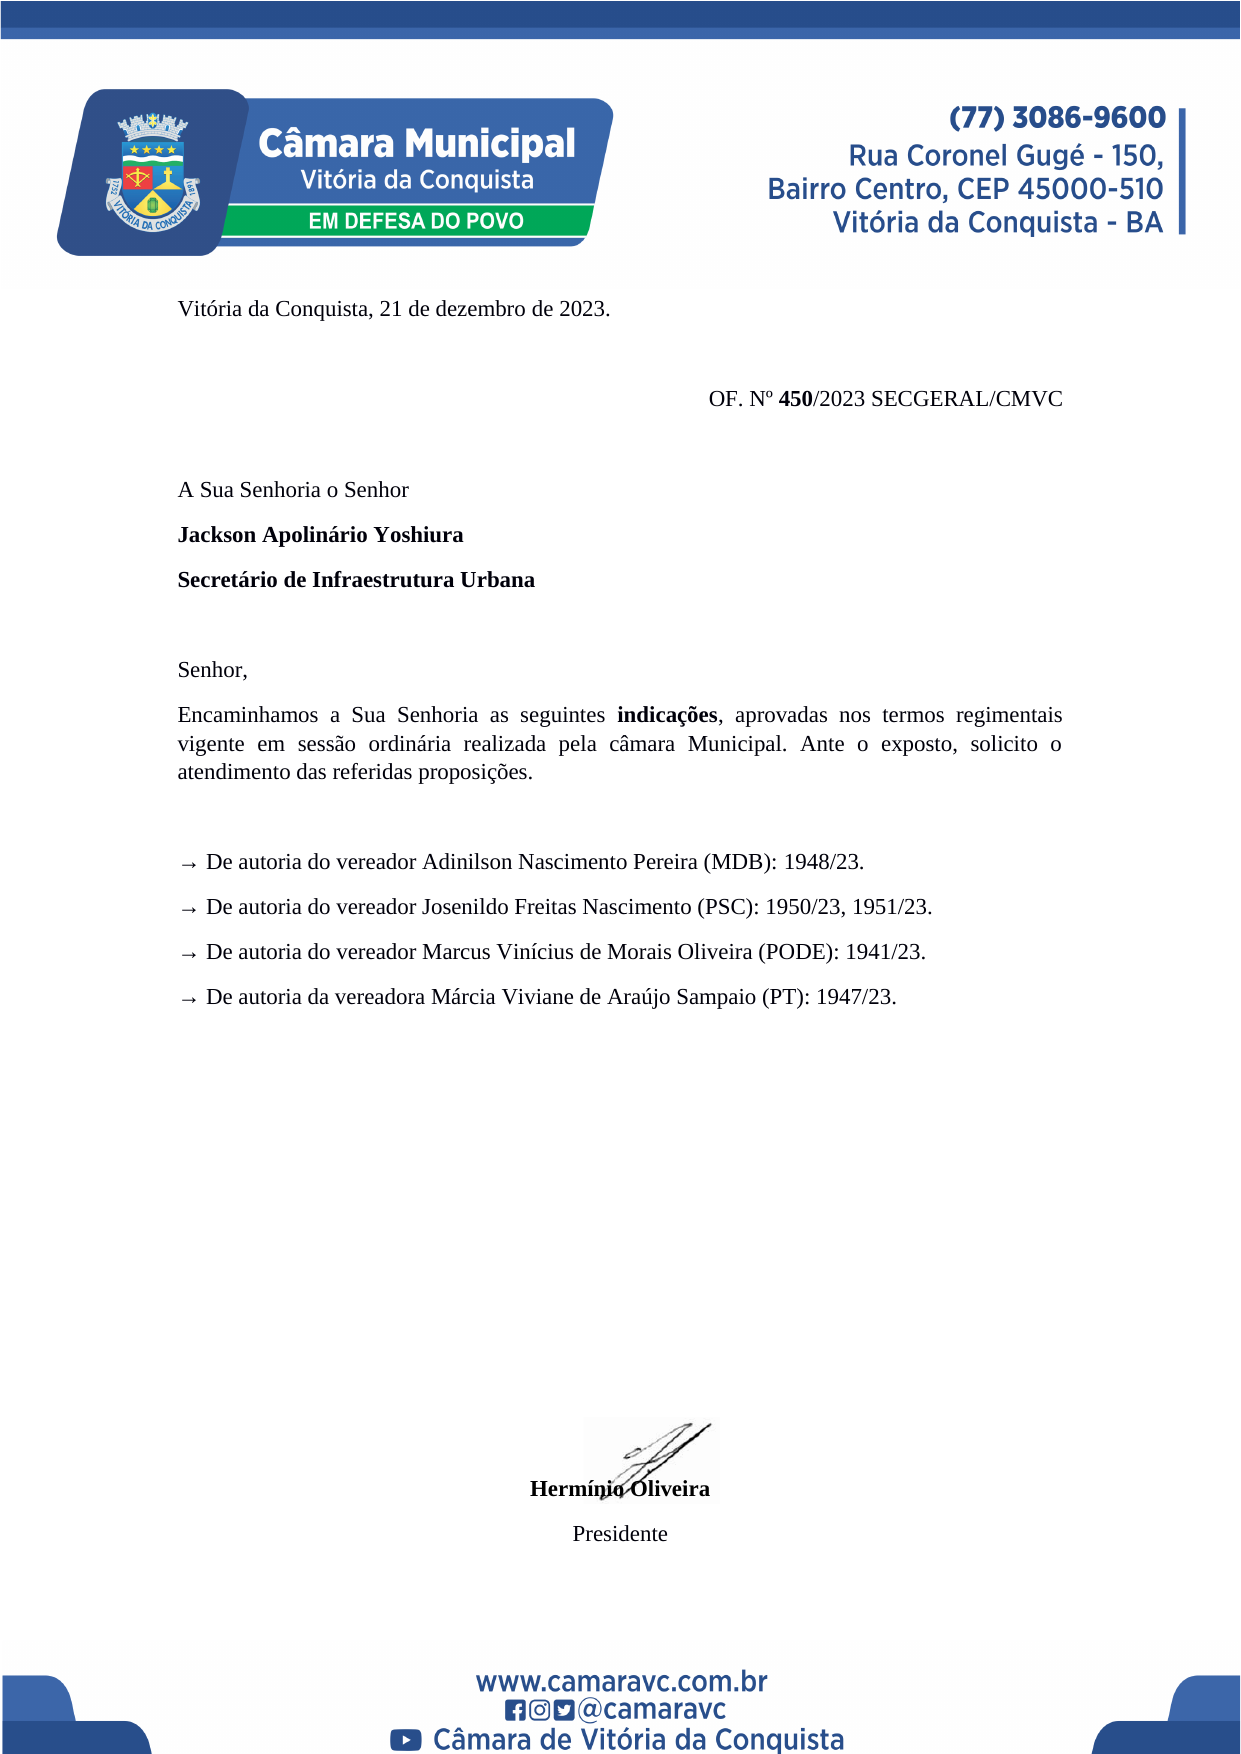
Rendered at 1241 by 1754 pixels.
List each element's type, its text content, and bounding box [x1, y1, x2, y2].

text → De autoria do vereador Marcus Vinícius de Morais Oliveira (PODE): 1941/23. [177, 938, 1063, 964]
text Jackson Apolinário Yoshiura [177, 521, 1063, 547]
picture [2, 1640, 1241, 1754]
picture [583, 1417, 721, 1475]
text Encaminhamos a Sua Senhoria as seguintes indicações, aprovadas nos termos regimentais vigente em sessão ordinária realizada pela câmara Municipal. Ante o exposto, solicito o atendimento das referidas proposições. [177, 701, 1063, 784]
text Secretário de Infraestrutura Urbana [177, 566, 1063, 592]
text OF. Nº 450/2023 SECGERAL/CMVC [177, 386, 1063, 412]
text Vitória da Conquista, 21 de dezembro de 2023. [177, 295, 1063, 322]
text → De autoria da vereadora Márcia Viviane de Araújo Sampaio (PT): 1947/23. [177, 983, 1063, 1009]
text Senhor, [177, 656, 1063, 682]
text Presidente [177, 1520, 1063, 1547]
text Hermínio Oliveira [177, 1475, 1063, 1502]
text A Sua Senhoria o Senhor [177, 476, 1063, 502]
text → De autoria do vereador Josenildo Freitas Nascimento (PSC): 1950/23, 1951/23. [177, 893, 1063, 919]
text → De autoria do vereador Adinilson Nascimento Pereira (MDB): 1948/23. [177, 848, 1063, 875]
picture [0, 1, 1240, 289]
